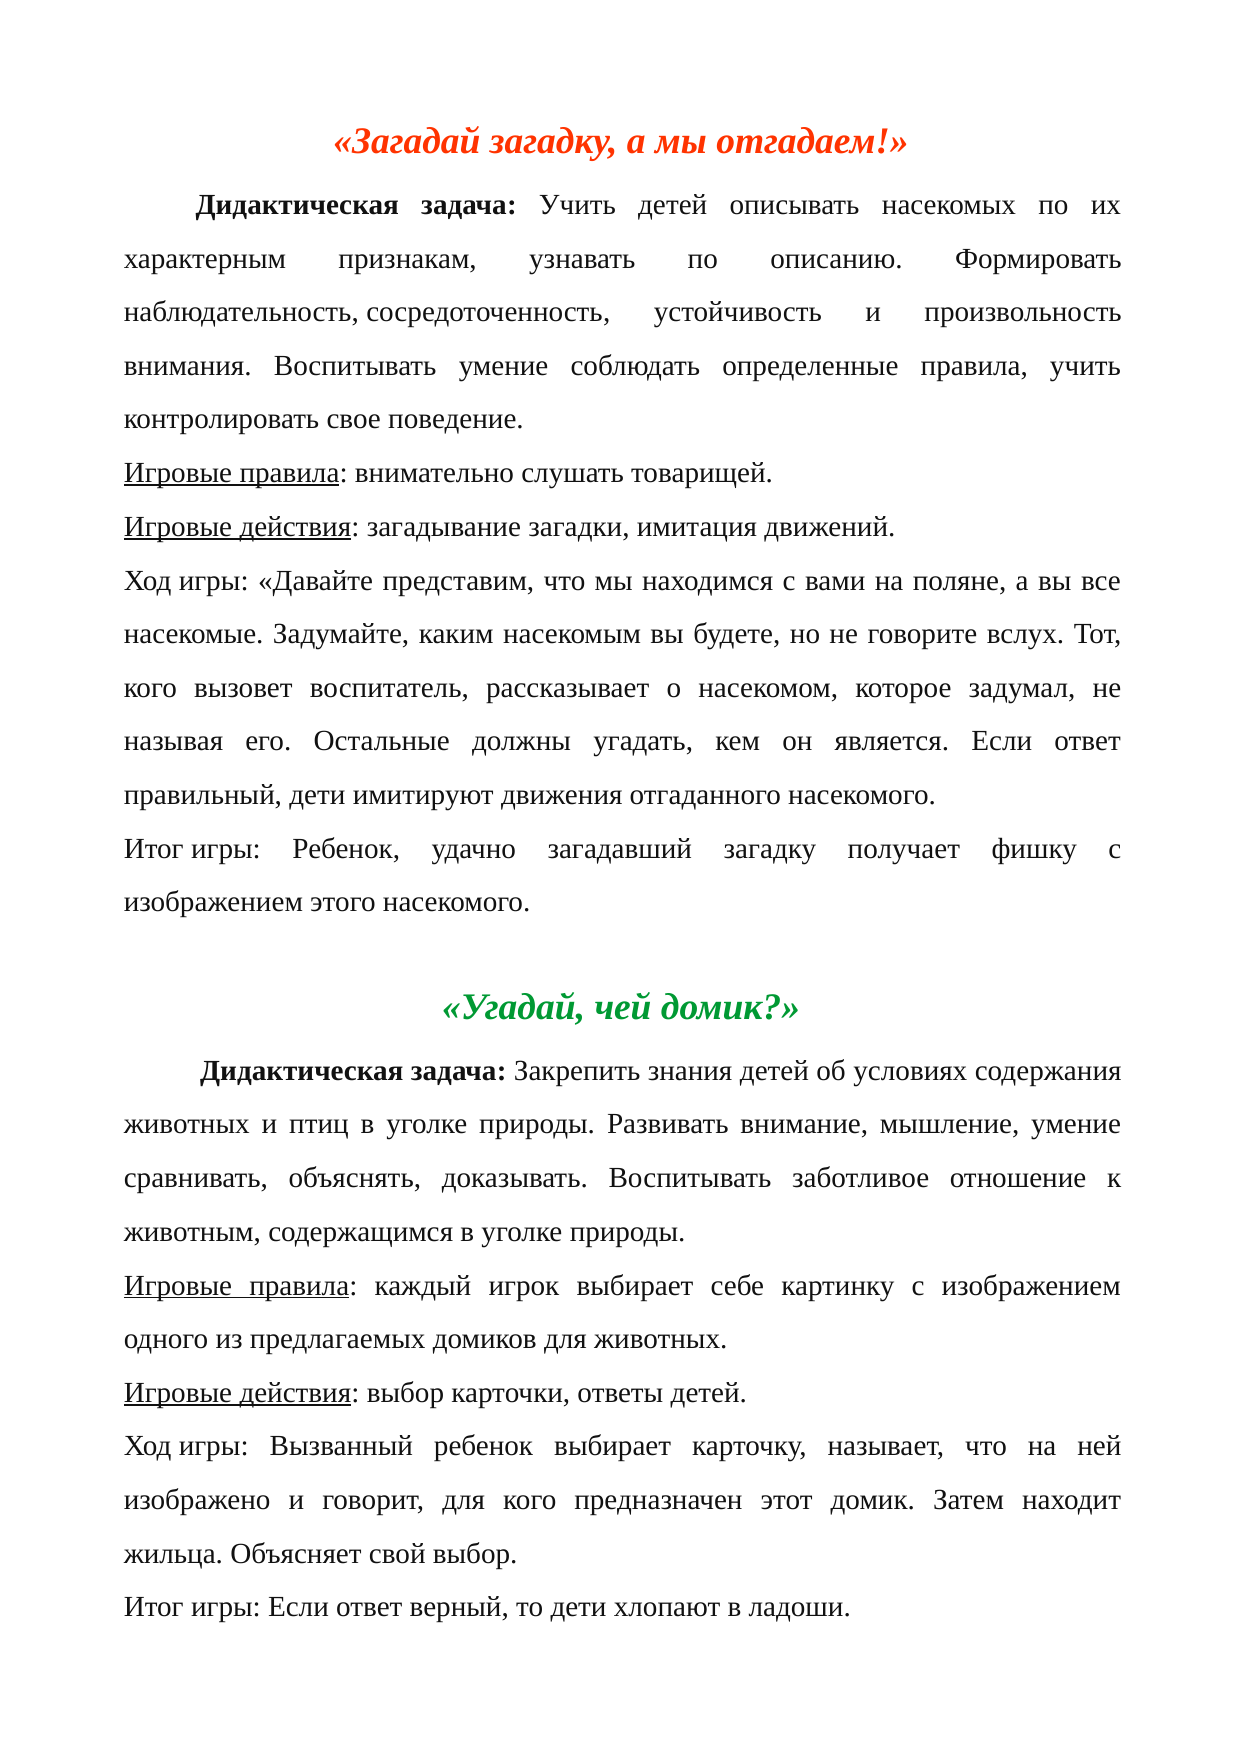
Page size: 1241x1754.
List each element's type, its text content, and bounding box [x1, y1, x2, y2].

text Дидактическая задача: Закрепить знания детей об условиях содержания животных и птиц в уголке природы. Развивать внимание, мышление, умение сравнивать, объяснять, доказывать. Воспитывать заботливое отношение к животным, содержащимся в уголке природы. [123, 1053, 1122, 1247]
text Ход игры: Вызванный ребенок выбирает карточку, называет, что на ней изображено и говорит, для кого предназначен этот домик. Затем находит жильца. Объясняет свой выбор. [123, 1428, 1122, 1569]
text Игровые правила: каждый игрок выбирает себе картинку с изображением одного из предлагаемых домиков для животных. [123, 1268, 1122, 1355]
text Итог игры: Ребенок, удачно загадавший загадку получает фишку с изображением этого насекомого. [123, 831, 1122, 918]
text Игровые действия: выбор карточки, ответы детей. [123, 1375, 1122, 1408]
text Итог игры: Если ответ верный, то дети хлопают в ладоши. [123, 1589, 1122, 1623]
text Игровые правила: внимательно слушать товарищей. [123, 455, 1122, 489]
text «Угадай, чей домик?» [123, 984, 1122, 1027]
text Дидактическая задача: Учить детей описывать насекомых по их характерным признакам, узнавать по описанию. Формировать наблюдательность, сосредоточенность, устойчивость и произвольность внимания. Воспитывать умение соблюдать определенные правила, учить контролировать свое поведение. [123, 187, 1122, 435]
text Ход игры: «Давайте представим, что мы находимся с вами на поляне, а вы все насекомые. Задумайте, каким насекомым вы будете, но не говорите вслух. Тот, кого вызовет воспитатель, рассказывает о насекомом, которое задумал, не называя его. Остальные должны угадать, кем он является. Если ответ правильный, дети имитируют движения отгаданного насекомого. [123, 563, 1122, 811]
text Игровые действия: загадывание загадки, имитация движений. [123, 509, 1122, 542]
text «Загадай загадку, а мы отгадаем!» [123, 118, 1122, 161]
